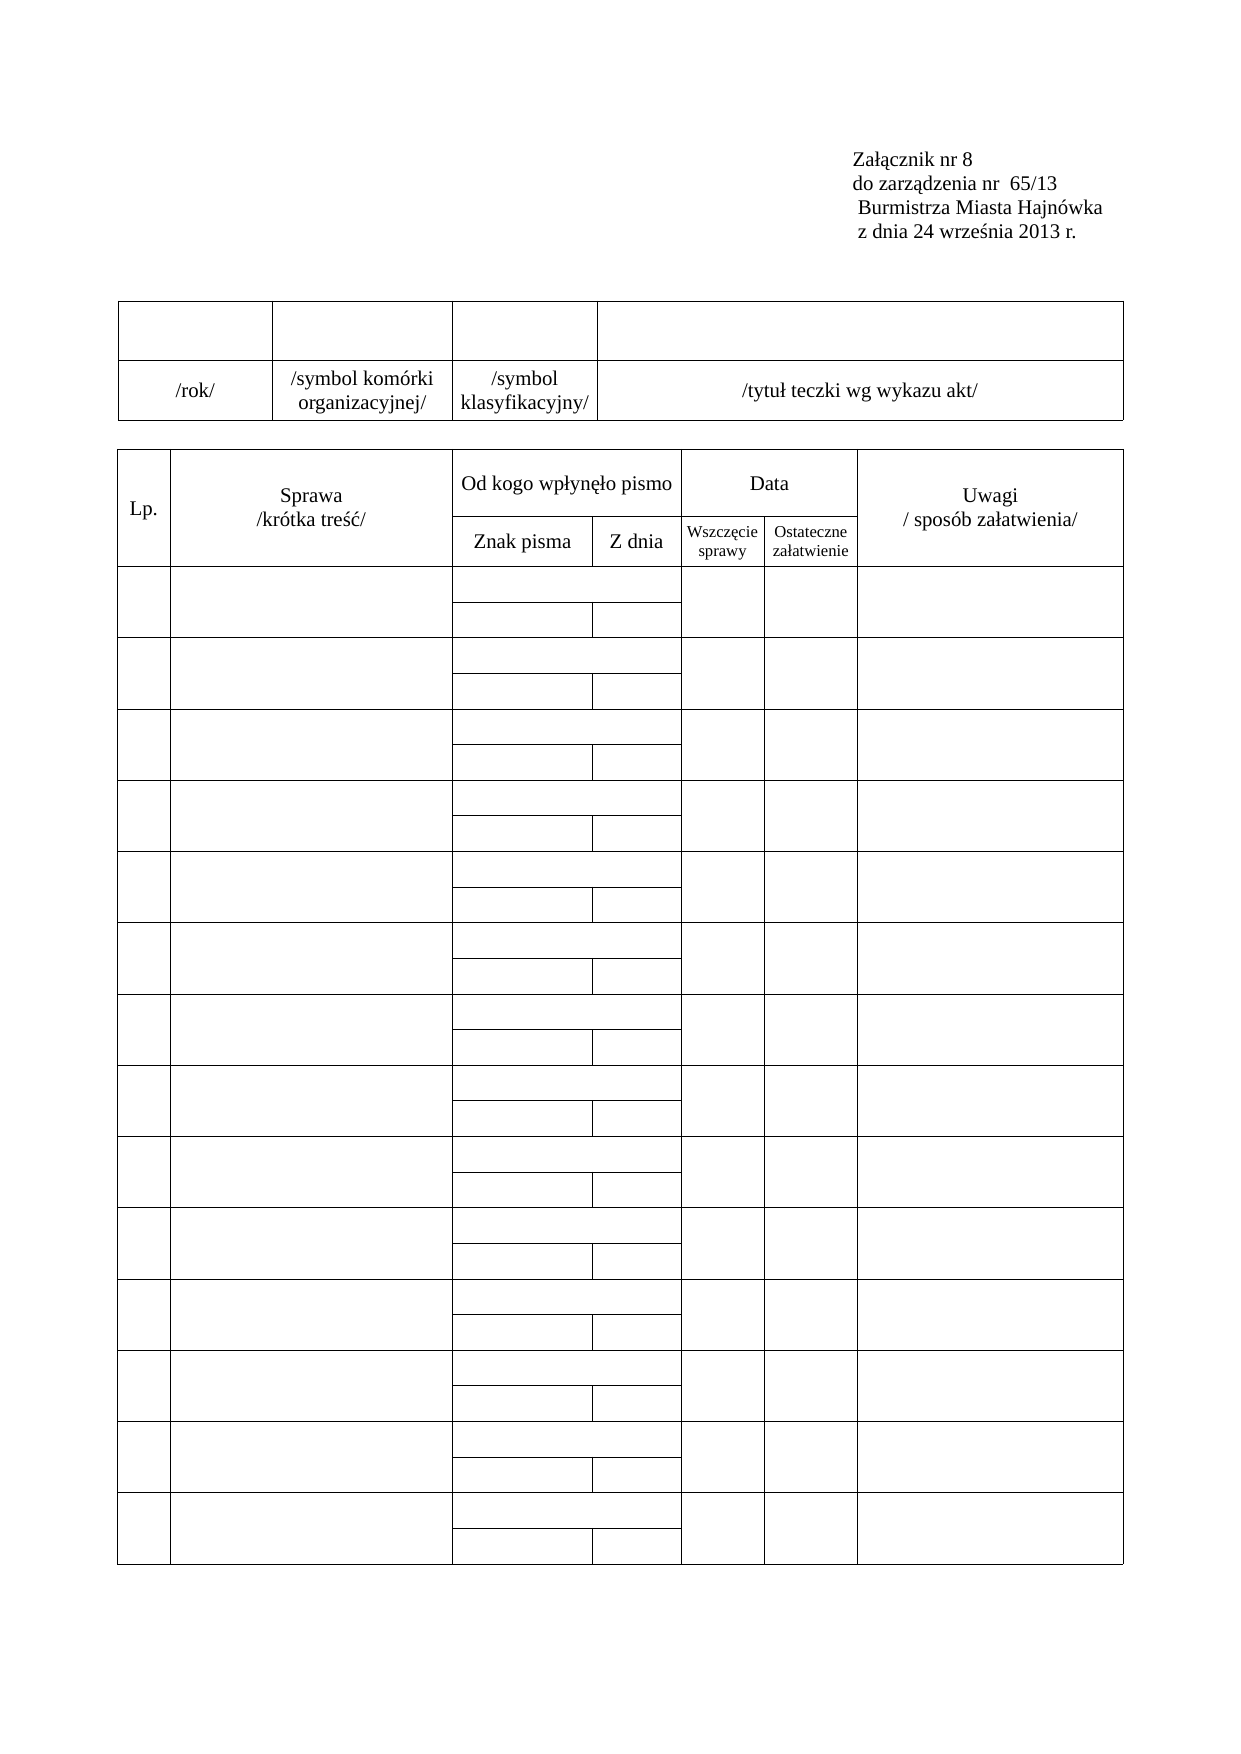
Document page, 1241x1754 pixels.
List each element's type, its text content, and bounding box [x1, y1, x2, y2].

table_cell [593, 1173, 681, 1207]
table_cell [858, 1208, 1123, 1278]
table_header [119, 302, 272, 360]
table_cell [593, 1244, 681, 1278]
table_cell [765, 923, 857, 993]
table_cell [118, 710, 170, 780]
table_cell [453, 959, 592, 993]
table_cell [858, 923, 1123, 993]
table_cell [593, 603, 681, 637]
table_cell [453, 710, 681, 744]
table_cell [118, 1422, 170, 1492]
table_cell [453, 1386, 592, 1421]
table_cell [765, 781, 857, 851]
table_cell [682, 1422, 764, 1492]
table_cell [682, 1137, 764, 1207]
table_cell [171, 1208, 452, 1278]
table_cell [453, 995, 681, 1029]
table_cell [765, 710, 857, 780]
table_cell [593, 1529, 681, 1563]
table_cell [765, 1422, 857, 1492]
table_cell [682, 1066, 764, 1136]
table_cell [118, 781, 170, 851]
table_cell [118, 638, 170, 708]
table_cell [453, 1351, 681, 1385]
table_cell [682, 567, 764, 637]
table_cell [171, 1137, 452, 1207]
table_cell [765, 852, 857, 922]
table_cell [593, 1386, 681, 1421]
table_header Data [682, 450, 857, 516]
table_cell Z dnia [593, 517, 681, 566]
table_cell Znak pisma [453, 517, 592, 566]
table_cell [858, 852, 1123, 922]
table_cell [118, 1351, 170, 1421]
table_cell [171, 638, 452, 708]
table_cell [858, 1493, 1123, 1563]
table_cell [765, 1066, 857, 1136]
table_cell [682, 710, 764, 780]
table_cell [453, 1458, 592, 1492]
table_cell [453, 1101, 592, 1136]
table_cell [118, 1066, 170, 1136]
table_cell [682, 1208, 764, 1278]
table_cell [682, 995, 764, 1065]
table_cell [682, 638, 764, 708]
table_cell [118, 995, 170, 1065]
table_cell [453, 1422, 681, 1457]
table_cell [118, 567, 170, 637]
table_cell [858, 1066, 1123, 1136]
table_cell [171, 1066, 452, 1136]
table_cell /tytuł teczki wg wykazu akt/ [598, 361, 1123, 420]
table_cell Ostateczne załatwienie [765, 517, 857, 566]
table_cell [118, 1493, 170, 1563]
table_cell [453, 638, 681, 673]
table_cell [453, 1493, 681, 1528]
table_cell [858, 1137, 1123, 1207]
table_cell [858, 781, 1123, 851]
table_cell [453, 852, 681, 887]
table_cell [453, 1030, 592, 1065]
table_cell [453, 1315, 592, 1350]
table_cell [453, 1529, 592, 1563]
text Burmistrza Miasta Hajnówka [118, 195, 1122, 219]
table_cell [171, 710, 452, 780]
table_header Uwagi / sposób załatwienia/ [858, 450, 1123, 566]
table_cell [171, 852, 452, 922]
table_cell [858, 567, 1123, 637]
table_header [273, 302, 452, 360]
table_cell [593, 1458, 681, 1492]
table_cell [682, 852, 764, 922]
table_header Sprawa /krótka treść/ [171, 450, 452, 566]
table_cell [765, 1493, 857, 1563]
table_cell [118, 1208, 170, 1278]
table_cell [171, 995, 452, 1065]
table_cell [593, 674, 681, 708]
table_cell [593, 1030, 681, 1065]
table_cell [171, 567, 452, 637]
text Załącznik nr 8 [118, 147, 1122, 171]
table_cell [171, 923, 452, 993]
table_header [598, 302, 1123, 360]
table_cell [593, 1315, 681, 1350]
table_cell [118, 1137, 170, 1207]
table_cell [858, 1351, 1123, 1421]
table_cell [765, 1280, 857, 1350]
table_cell [682, 1280, 764, 1350]
table_cell [453, 1173, 592, 1207]
table_cell [453, 567, 681, 602]
table_cell [171, 1280, 452, 1350]
table_cell [682, 1351, 764, 1421]
table_cell Wszczęcie sprawy [682, 517, 764, 566]
text z dnia 24 września 2013 r. [118, 219, 1122, 243]
table_header Od kogo wpłynęło pismo [453, 450, 681, 516]
table_cell [593, 888, 681, 922]
table_cell [453, 816, 592, 851]
table_header Lp. [118, 450, 170, 566]
table_cell [118, 852, 170, 922]
table_cell /symbol komórki organizacyjnej/ [273, 361, 452, 420]
table_cell [171, 1422, 452, 1492]
table_cell [453, 888, 592, 922]
table_cell [453, 1244, 592, 1278]
table_header [453, 302, 597, 360]
table_cell [765, 1208, 857, 1278]
table_cell [682, 1493, 764, 1563]
table_cell [765, 995, 857, 1065]
table_cell [765, 1137, 857, 1207]
table_cell [171, 781, 452, 851]
table_cell [453, 745, 592, 780]
table_cell [453, 1280, 681, 1314]
table_cell [682, 781, 764, 851]
table_cell [858, 1422, 1123, 1492]
table_cell [118, 1280, 170, 1350]
table_cell [858, 995, 1123, 1065]
table_cell [118, 923, 170, 993]
table_cell [453, 1066, 681, 1100]
table_cell [171, 1493, 452, 1563]
table_cell [453, 923, 681, 958]
table_cell [682, 923, 764, 993]
table_cell [453, 781, 681, 815]
table_cell [593, 816, 681, 851]
text do zarządzenia nr 65/13 [118, 171, 1122, 195]
table_cell [765, 1351, 857, 1421]
table_cell [453, 1137, 681, 1172]
table_cell [765, 567, 857, 637]
table_cell [858, 638, 1123, 708]
table_cell [453, 603, 592, 637]
table_cell /symbol klasyfikacyjny/ [453, 361, 597, 420]
table_cell [593, 745, 681, 780]
table_cell [453, 1208, 681, 1243]
table_cell [171, 1351, 452, 1421]
table_cell [593, 1101, 681, 1136]
table_cell [453, 674, 592, 708]
table_cell [858, 1280, 1123, 1350]
table_cell [593, 959, 681, 993]
table_cell /rok/ [119, 361, 272, 420]
table_cell [765, 638, 857, 708]
table_cell [858, 710, 1123, 780]
